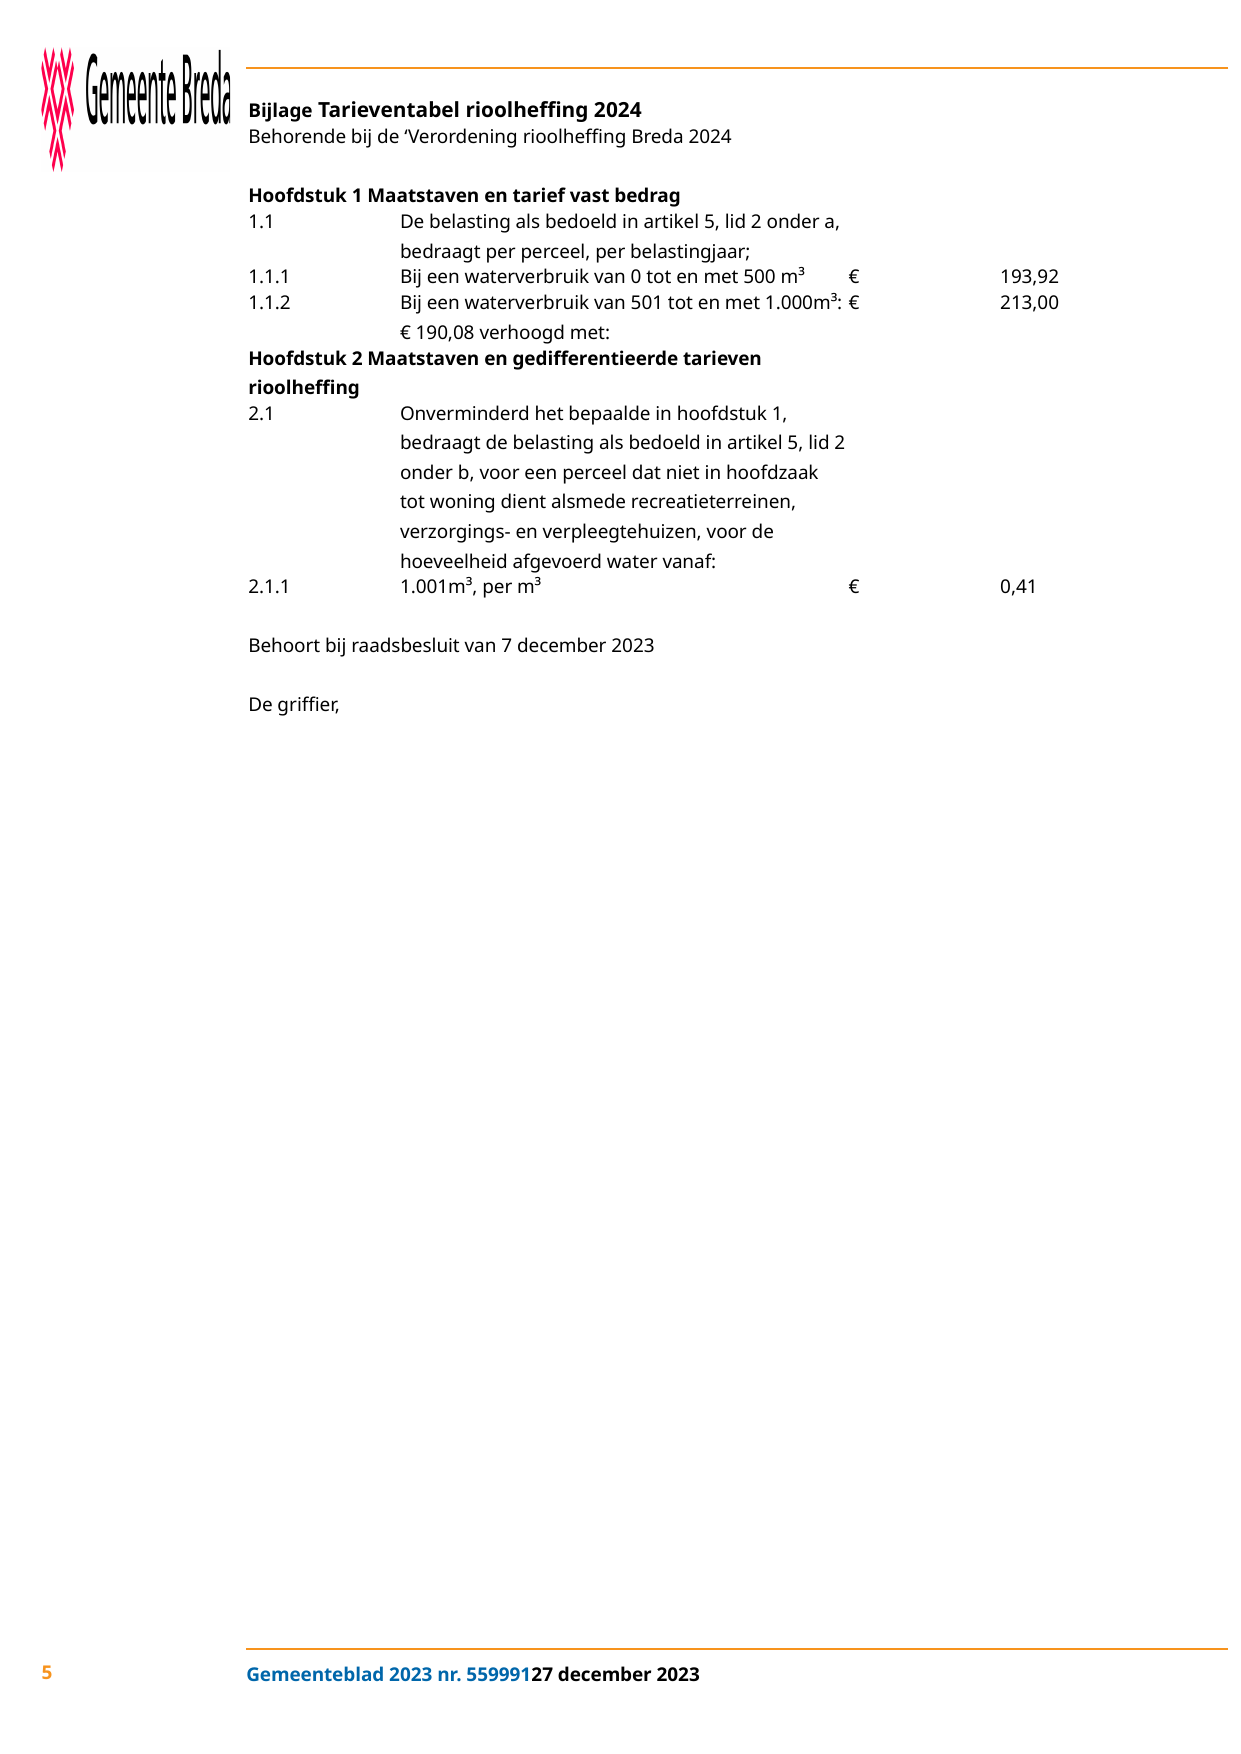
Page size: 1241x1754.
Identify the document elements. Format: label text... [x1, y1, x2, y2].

table_cell [848, 345, 1000, 400]
table_cell [1000, 345, 1152, 400]
table_cell € [848, 264, 1000, 289]
table_cell 2.1 [248, 400, 400, 574]
text De griffier, [248, 691, 1152, 717]
table_cell 2.1.1 [248, 574, 400, 599]
text Behorende bij de ‘Verordening rioolheffing Breda 2024 [248, 123, 1152, 149]
table_cell € [848, 289, 1000, 345]
table_cell De belasting als bedoeld in artikel 5, lid 2 onder a, bedraagt per perceel, per belastingjaar; [400, 208, 848, 264]
table_cell [848, 208, 1000, 264]
table_cell 1.1.1 [248, 264, 400, 289]
table_cell [1000, 208, 1152, 264]
table_cell 0,41 [1000, 574, 1152, 599]
picture [41, 47, 231, 172]
text Bijlage Tarieventabel rioolheffing 2024 [248, 95, 1152, 123]
table_cell Onverminderd het bepaalde in hoofdstuk 1, bedraagt de belasting als bedoeld in artikel 5, lid 2 onder b, voor een perceel dat niet in hoofdzaak tot woning dient alsmede recreatieterreinen, verzorgings- en verpleegtehuizen, voor de hoeveelheid afgevoerd water vanaf: [400, 400, 848, 574]
table_cell 213,00 [1000, 289, 1152, 345]
table_header [1000, 183, 1152, 208]
table_cell Hoofdstuk 2 Maatstaven en gedifferentieerde tarieven rioolheffing [248, 345, 848, 400]
table_cell 193,92 [1000, 264, 1152, 289]
table_cell [1000, 400, 1152, 574]
table_cell Bij een waterverbruik van 501 tot en met 1.000m³: € 190,08 verhoogd met: [400, 289, 848, 345]
table_cell 1.1.2 [248, 289, 400, 345]
table_header [848, 183, 1000, 208]
table_cell 1.001m³, per m³ [400, 574, 848, 599]
table_cell Bij een waterverbruik van 0 tot en met 500 m³ [400, 264, 848, 289]
table_cell 1.1 [248, 208, 400, 264]
table_cell [848, 400, 1000, 574]
table_cell € [848, 574, 1000, 599]
table_header Hoofdstuk 1 Maatstaven en tarief vast bedrag [248, 183, 848, 208]
text Behoort bij raadsbesluit van 7 december 2023 [248, 632, 1152, 658]
